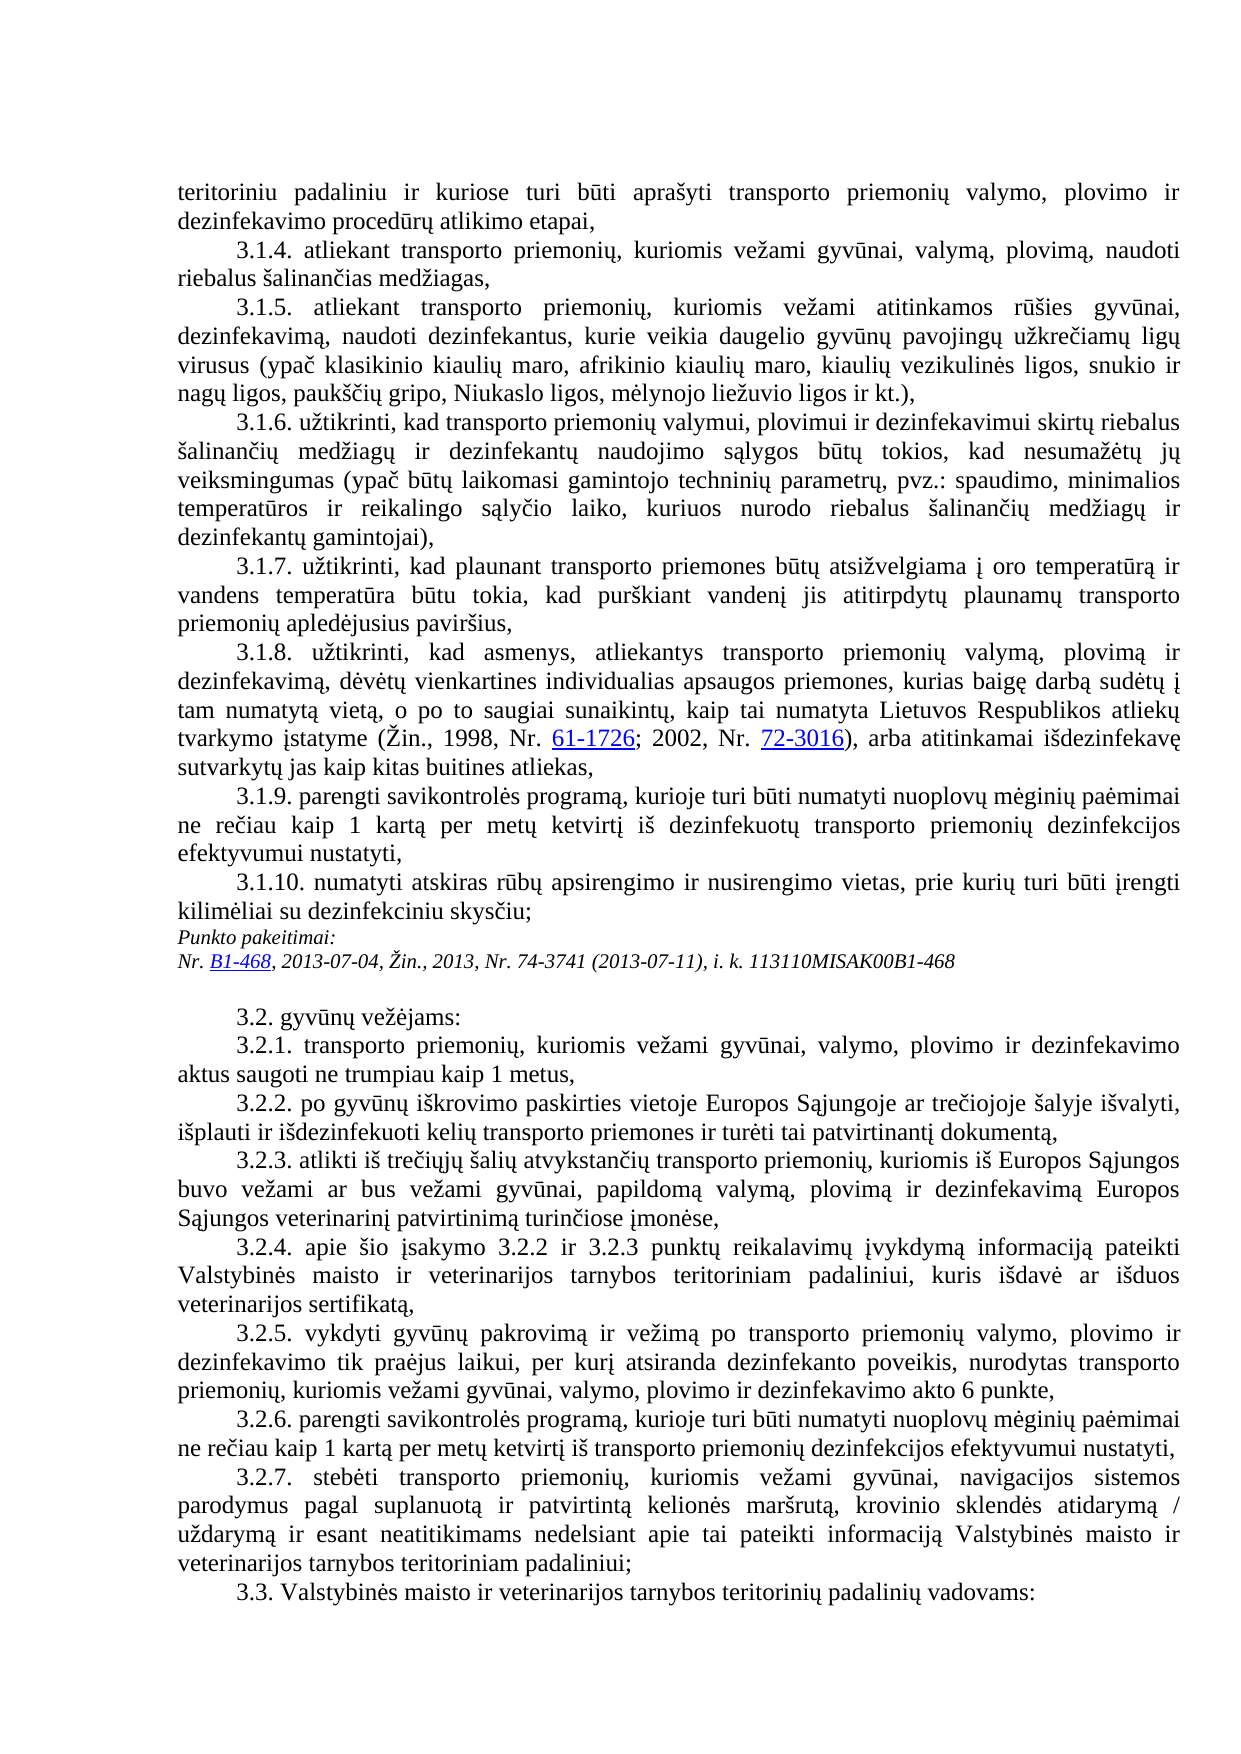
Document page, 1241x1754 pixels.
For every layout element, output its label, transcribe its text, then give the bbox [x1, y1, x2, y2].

text 3.1.7. užtikrinti, kad plaunant transporto priemones būtų atsižvelgiama į oro temperatūrą ir vandens temperatūra būtu tokia, kad purškiant vandenį jis atitirpdytų plaunamų transporto priemonių apledėjusius paviršius, [177, 551, 1181, 637]
text 3.2.7. stebėti transporto priemonių, kuriomis vežami gyvūnai, navigacijos sistemos parodymus pagal suplanuotą ir patvirtintą kelionės maršrutą, krovinio sklendės atidarymą / uždarymą ir esant neatitikimams nedelsiant apie tai pateikti informaciją Valstybinės maisto ir veterinarijos tarnybos teritoriniam padaliniui; [177, 1462, 1181, 1577]
text 3.1.8. užtikrinti, kad asmenys, atliekantys transporto priemonių valymą, plovimą ir dezinfekavimą, dėvėtų vienkartines individualias apsaugos priemones, kurias baigę darbą sudėtų į tam numatytą vietą, o po to saugiai sunaikintų, kaip tai numatyta Lietuvos Respublikos atliekų tvarkymo įstatyme (Žin., 1998, Nr. 61-1726; 2002, Nr. 72-3016), arba atitinkamai išdezinfekavę sutvarkytų jas kaip kitas buitines atliekas, [177, 637, 1181, 781]
text 3.2.3. atlikti iš trečiųjų šalių atvykstančių transporto priemonių, kuriomis iš Europos Sąjungos buvo vežami ar bus vežami gyvūnai, papildomą valymą, plovimą ir dezinfekavimą Europos Sąjungos veterinarinį patvirtinimą turinčiose įmonėse, [177, 1145, 1181, 1232]
text 3.2.5. vykdyti gyvūnų pakrovimą ir vežimą po transporto priemonių valymo, plovimo ir dezinfekavimo tik praėjus laikui, per kurį atsiranda dezinfekanto poveikis, nurodytas transporto priemonių, kuriomis vežami gyvūnai, valymo, plovimo ir dezinfekavimo akto 6 punkte, [177, 1318, 1181, 1404]
text teritoriniu padaliniu ir kuriose turi būti aprašyti transporto priemonių valymo, plovimo ir dezinfekavimo procedūrų atlikimo etapai, [177, 177, 1181, 235]
text 3.2.2. po gyvūnų iškrovimo paskirties vietoje Europos Sąjungoje ar trečiojoje šalyje išvalyti, išplauti ir išdezinfekuoti kelių transporto priemones ir turėti tai patvirtinantį dokumentą, [177, 1088, 1181, 1145]
text 3.2.1. transporto priemonių, kuriomis vežami gyvūnai, valymo, plovimo ir dezinfekavimo aktus saugoti ne trumpiau kaip 1 metus, [177, 1030, 1181, 1088]
text 3.1.9. parengti savikontrolės programą, kurioje turi būti numatyti nuoplovų mėginių paėmimai ne rečiau kaip 1 kartą per metų ketvirtį iš dezinfekuotų transporto priemonių dezinfekcijos efektyvumui nustatyti, [177, 781, 1181, 867]
text 3.1.10. numatyti atskiras rūbų apsirengimo ir nusirengimo vietas, prie kurių turi būti įrengti kilimėliai su dezinfekciniu skysčiu; [177, 867, 1181, 925]
text 3.2. gyvūnų vežėjams: [177, 1002, 1181, 1030]
text 3.3. Valstybinės maisto ir veterinarijos tarnybos teritorinių padalinių vadovams: [177, 1577, 1181, 1605]
text 3.2.4. apie šio įsakymo 3.2.2 ir 3.2.3 punktų reikalavimų įvykdymą informaciją pateikti Valstybinės maisto ir veterinarijos tarnybos teritoriniam padaliniui, kuris išdavė ar išduos veterinarijos sertifikatą, [177, 1232, 1181, 1318]
text Nr. B1-468, 2013-07-04, Žin., 2013, Nr. 74-3741 (2013-07-11), i. k. 113110MISAK00B1-468 [177, 949, 1181, 973]
text 3.2.6. parengti savikontrolės programą, kurioje turi būti numatyti nuoplovų mėginių paėmimai ne rečiau kaip 1 kartą per metų ketvirtį iš transporto priemonių dezinfekcijos efektyvumui nustatyti, [177, 1404, 1181, 1462]
text 3.1.6. užtikrinti, kad transporto priemonių valymui, plovimui ir dezinfekavimui skirtų riebalus šalinančių medžiagų ir dezinfekantų naudojimo sąlygos būtų tokios, kad nesumažėtų jų veiksmingumas (ypač būtų laikomasi gamintojo techninių parametrų, pvz.: spaudimo, minimalios temperatūros ir reikalingo sąlyčio laiko, kuriuos nurodo riebalus šalinančių medžiagų ir dezinfekantų gamintojai), [177, 407, 1181, 551]
text 3.1.4. atliekant transporto priemonių, kuriomis vežami gyvūnai, valymą, plovimą, naudoti riebalus šalinančias medžiagas, [177, 235, 1181, 292]
text Punkto pakeitimai: [177, 925, 1181, 949]
text 3.1.5. atliekant transporto priemonių, kuriomis vežami atitinkamos rūšies gyvūnai, dezinfekavimą, naudoti dezinfekantus, kurie veikia daugelio gyvūnų pavojingų užkrečiamų ligų virusus (ypač klasikinio kiaulių maro, afrikinio kiaulių maro, kiaulių vezikulinės ligos, snukio ir nagų ligos, paukščių gripo, Niukaslo ligos, mėlynojo liežuvio ligos ir kt.), [177, 292, 1181, 407]
